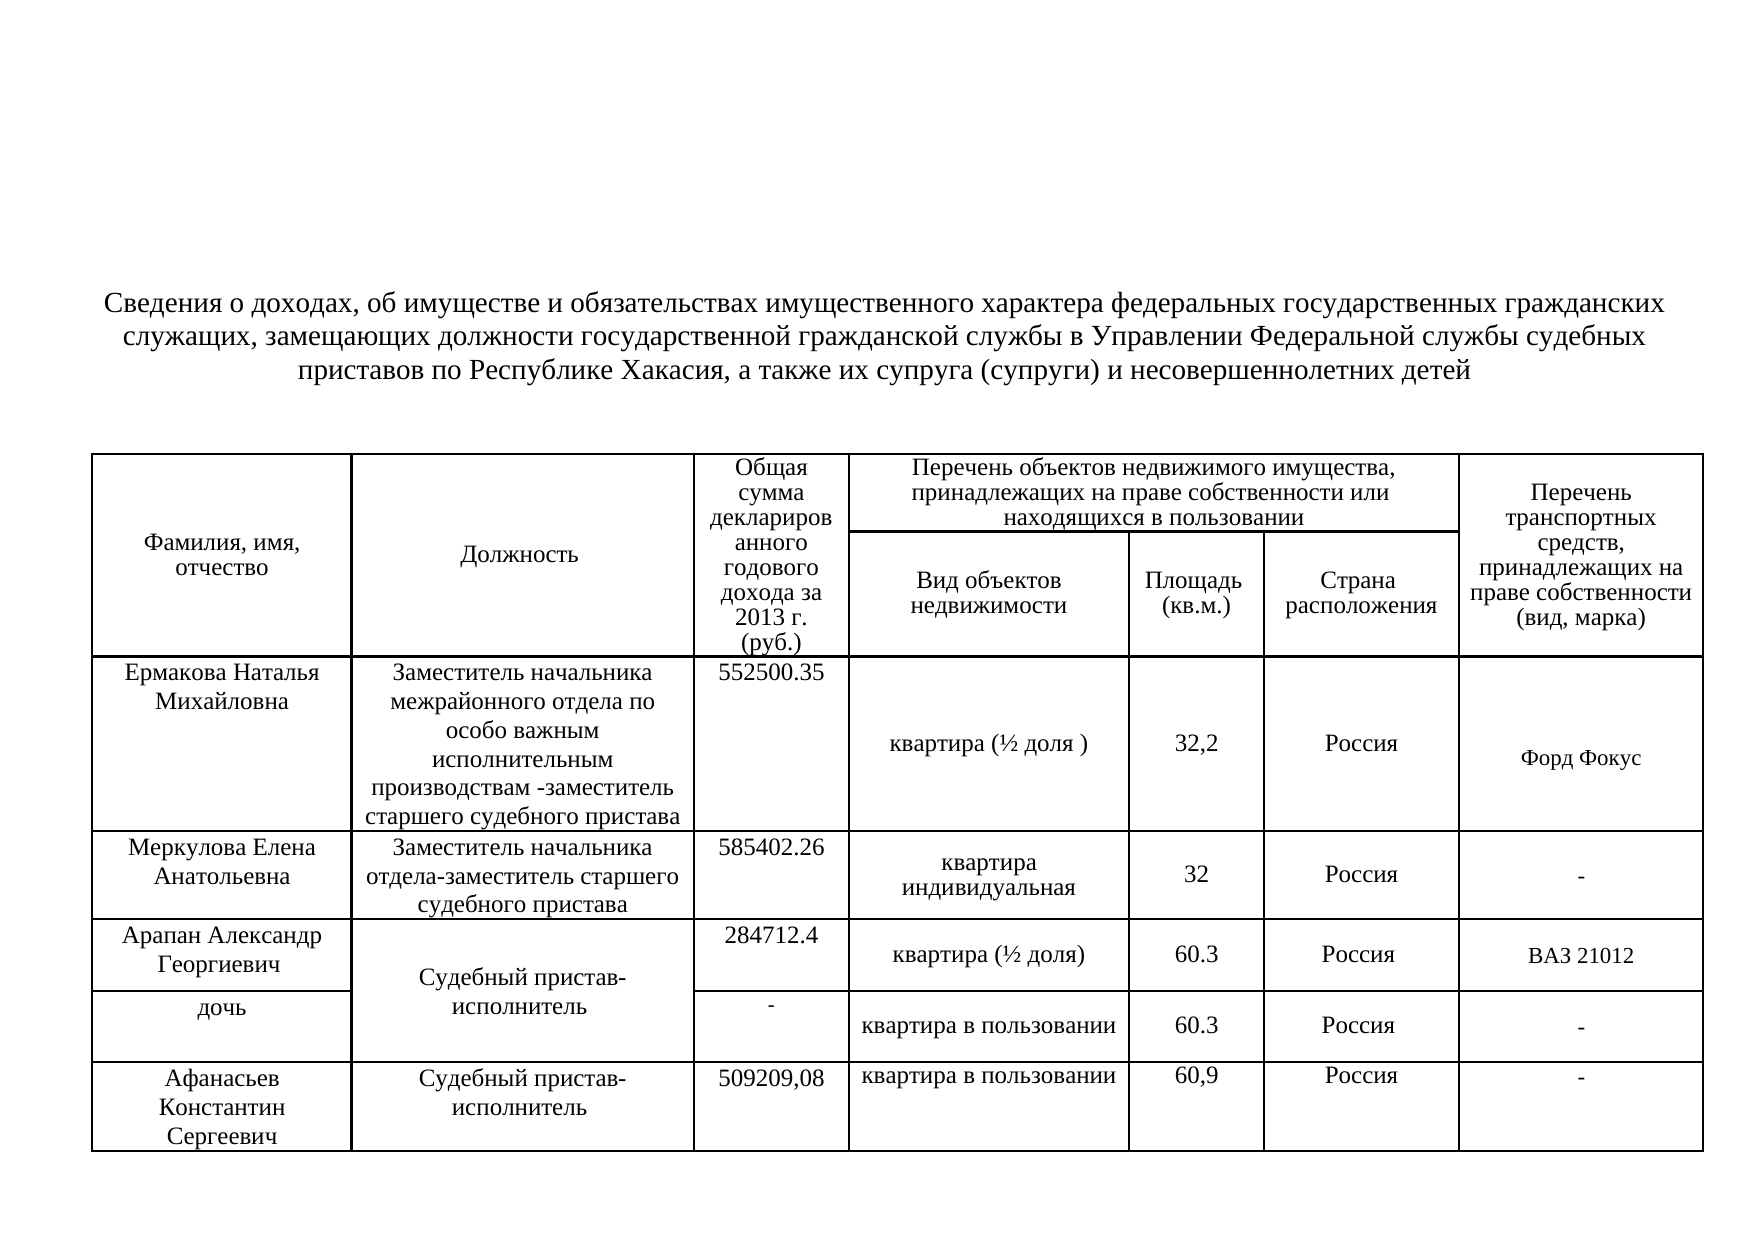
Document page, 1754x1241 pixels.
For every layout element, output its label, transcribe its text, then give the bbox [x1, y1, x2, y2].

table_cell - [1460, 992, 1702, 1061]
table_cell Ермакова Наталья Михайловна [93, 658, 350, 830]
table_cell 32,2 [1130, 658, 1263, 830]
table_cell Россия [1265, 832, 1458, 918]
table_cell Форд Фокус [1460, 658, 1702, 830]
table_cell 60,9 [1130, 1063, 1263, 1149]
table_cell 284712,4 [695, 920, 848, 990]
table_cell Должность [353, 455, 693, 655]
table_cell Площадь (кв.м.) [1130, 533, 1263, 655]
table_cell Вид объектов недвижимости [850, 533, 1128, 655]
table_cell Перечень объектов недвижимого имущества, принадлежащих на праве собственности или находящихся в пользовании [850, 455, 1458, 530]
table_cell 32 [1130, 832, 1263, 918]
table_header [1677, 285, 1683, 453]
table_cell Россия [1265, 658, 1458, 830]
table_cell Россия [1265, 920, 1458, 990]
table_cell ВАЗ 21012 [1460, 920, 1702, 990]
table_cell 60,3 [1130, 992, 1263, 1061]
table_cell Общая сумма декларированного годового дохода за 2013 г. (руб.) [695, 455, 848, 655]
table_cell Арапан Александр Георгиевич [93, 920, 350, 990]
table_cell Россия [1265, 1063, 1458, 1149]
table_cell Фамилия, имя, отчество [93, 455, 350, 655]
table_cell Заместитель начальника отдела-заместитель старшего судебного пристава [353, 832, 693, 918]
table_cell - [695, 992, 848, 1061]
table_cell Россия [1265, 992, 1458, 1061]
table_cell Афанасьев Константин Сергеевич [93, 1063, 350, 1149]
table_header [1683, 285, 1689, 453]
table_cell 552500,35 [695, 658, 848, 830]
table_cell квартира (½ доля ) [850, 658, 1128, 830]
table_header Сведения о доходах, об имуществе и обязательствах имущественного характера федеральных государственных гражданских служащих, замещающих должности государственной гражданской службы в Управлении Федеральной службы судебных приставов по Республике Хакасия, а также их супруга (супруги) и несовершеннолетних детей [92, 285, 1677, 453]
table_cell Страна расположения [1265, 533, 1458, 655]
table_cell Меркулова Елена Анатольевна [93, 832, 350, 918]
table_cell 60,3 [1130, 920, 1263, 990]
table_cell 509209,08 [695, 1063, 848, 1149]
table_cell Судебный пристав-исполнитель [353, 920, 693, 1061]
table_cell - [1460, 1063, 1702, 1149]
table_cell - [1460, 832, 1702, 918]
table_cell квартира (½ доля) [850, 920, 1128, 990]
table_header [1696, 285, 1703, 453]
table_cell квартира индивидуальная [850, 832, 1128, 918]
table_cell дочь [93, 992, 350, 1061]
table_cell Судебный пристав-исполнитель [353, 1063, 693, 1149]
table_header [1689, 285, 1696, 453]
table_cell квартира в пользовании [850, 1063, 1128, 1149]
table_cell Заместитель начальника межрайонного отдела по особо важным исполнительным производствам -заместитель старшего судебного пристава [353, 658, 693, 830]
table_cell Перечень транспортных средств, принадлежащих на праве собственности (вид, марка) [1460, 455, 1702, 655]
table_cell квартира в пользовании [850, 992, 1128, 1061]
table_cell 585402,26 [695, 832, 848, 918]
